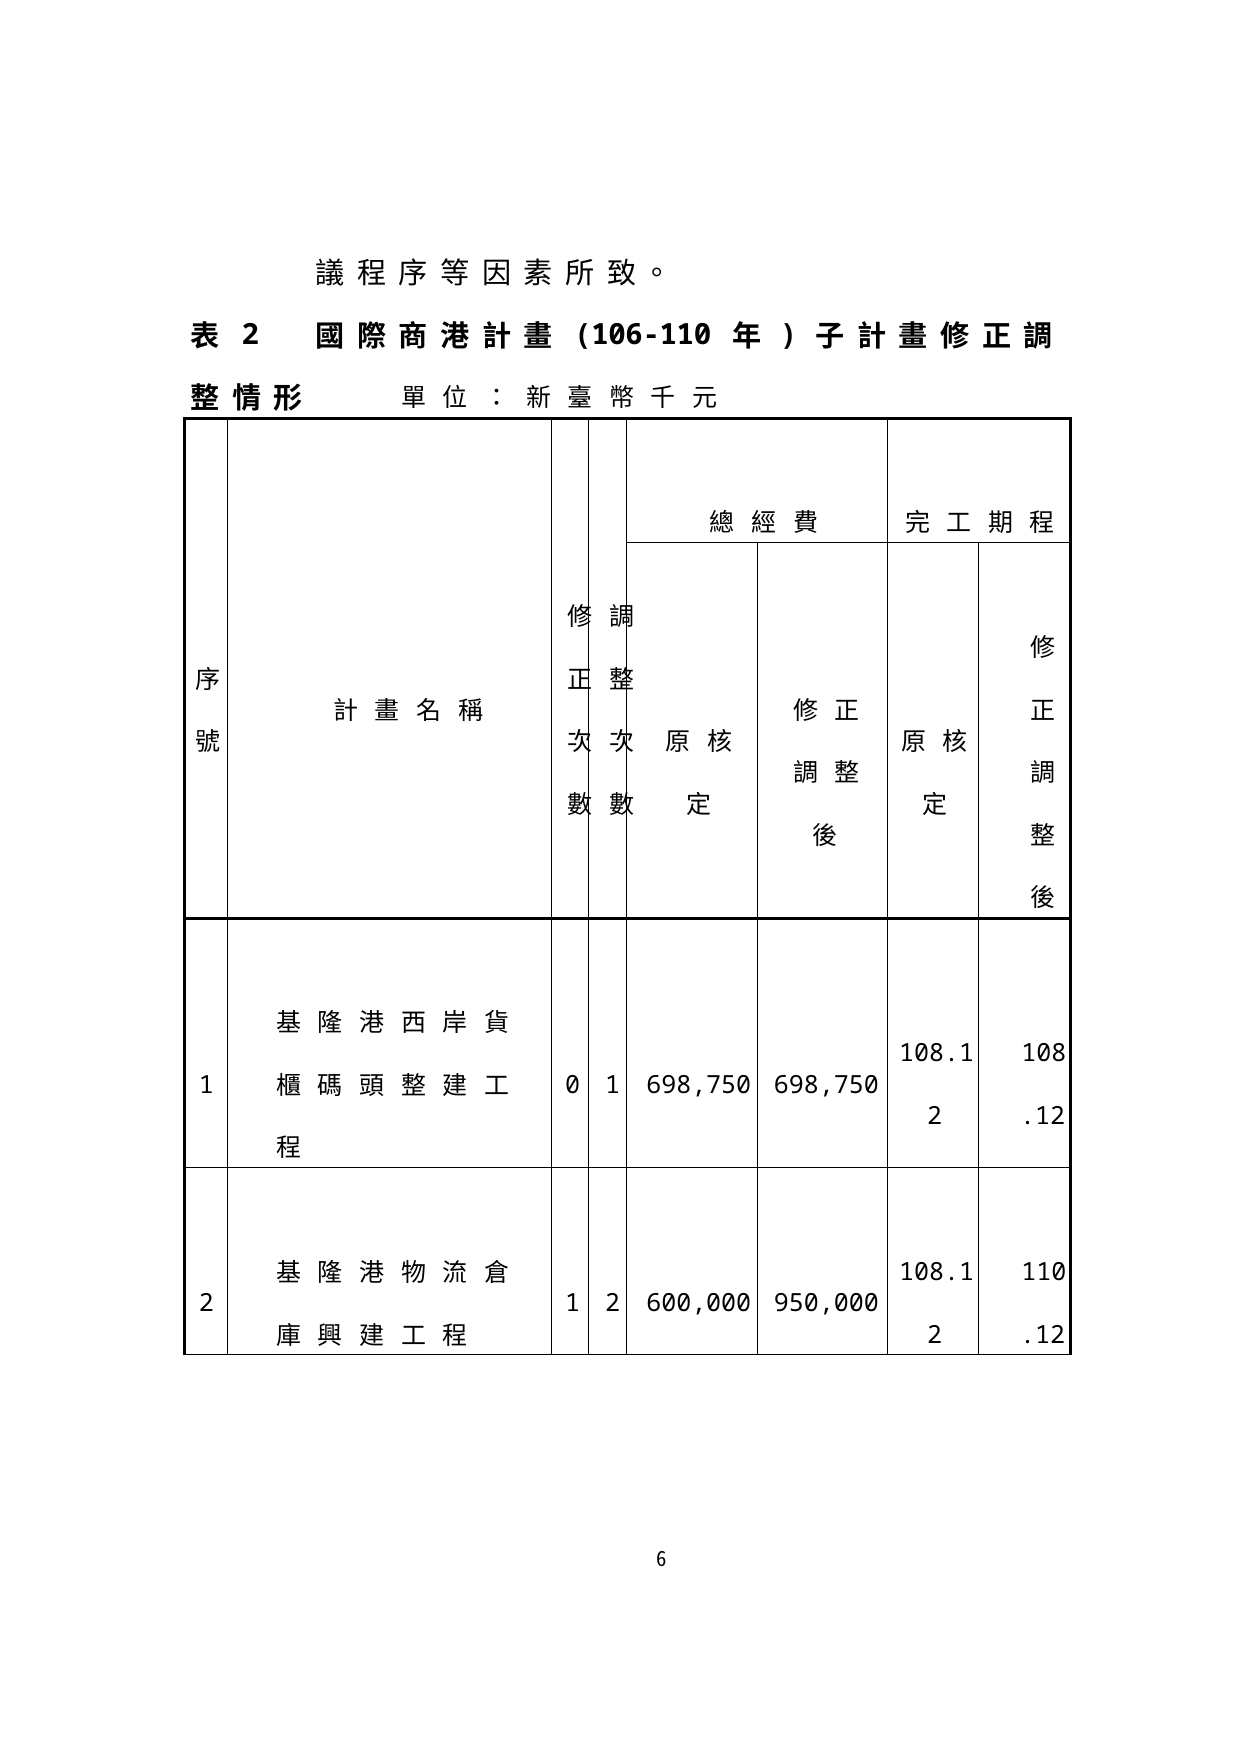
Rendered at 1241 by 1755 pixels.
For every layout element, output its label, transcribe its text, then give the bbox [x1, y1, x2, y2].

text 表2 國際商港計畫(106-110年)子計畫修正調整情形 單位：新臺幣千元 [184, 292, 1059, 417]
table_cell 2 [186, 1168, 227, 1354]
table_cell 698,750 [758, 920, 887, 1167]
table_cell 0 [552, 920, 588, 1167]
table_cell 1 [186, 920, 227, 1167]
table_cell 698,750 [627, 920, 757, 1167]
table_cell 1 [589, 920, 626, 1167]
table_cell 原核定 [888, 543, 978, 917]
table_cell 基隆港物流倉庫興建工程 [228, 1168, 551, 1354]
table_cell 108.12 [979, 920, 1069, 1167]
table_cell 修正調整後 [758, 543, 887, 917]
table_cell 1 [552, 1168, 588, 1354]
table_header 完工期程 [888, 420, 1069, 542]
table_header 修正次數 [552, 420, 588, 917]
table_cell 950,000 [758, 1168, 887, 1354]
table_cell 108.12 [888, 920, 978, 1167]
table_cell 基隆港西岸貨櫃碼頭整建工程 [228, 920, 551, 1167]
table_cell 2 [589, 1168, 626, 1354]
table_header 序號 [186, 420, 227, 917]
table_header 計畫名稱 [228, 420, 551, 917]
text 前揭8項子計畫期程展延，主要係配合港區發展政策、流廢標、處理環境污染、需與漁筏主協調補償救濟、文化古蹟保存、配合其他相關工程等因素所致；另6項計畫子計畫終止，主要係配合港區發展政策、第二期環境影響評估範疇界定遲未進入審議程序等因素所致。 [273, 229, 1059, 292]
table_header 調整次數 [589, 420, 626, 917]
table_cell 110.12 [979, 1168, 1069, 1354]
table_cell 600,000 [627, 1168, 757, 1354]
table_header 總經費 [627, 420, 887, 542]
table_cell 原核定 [627, 543, 757, 917]
table_cell 修正調整後 [979, 543, 1069, 917]
table_cell 108.12 [888, 1168, 978, 1354]
